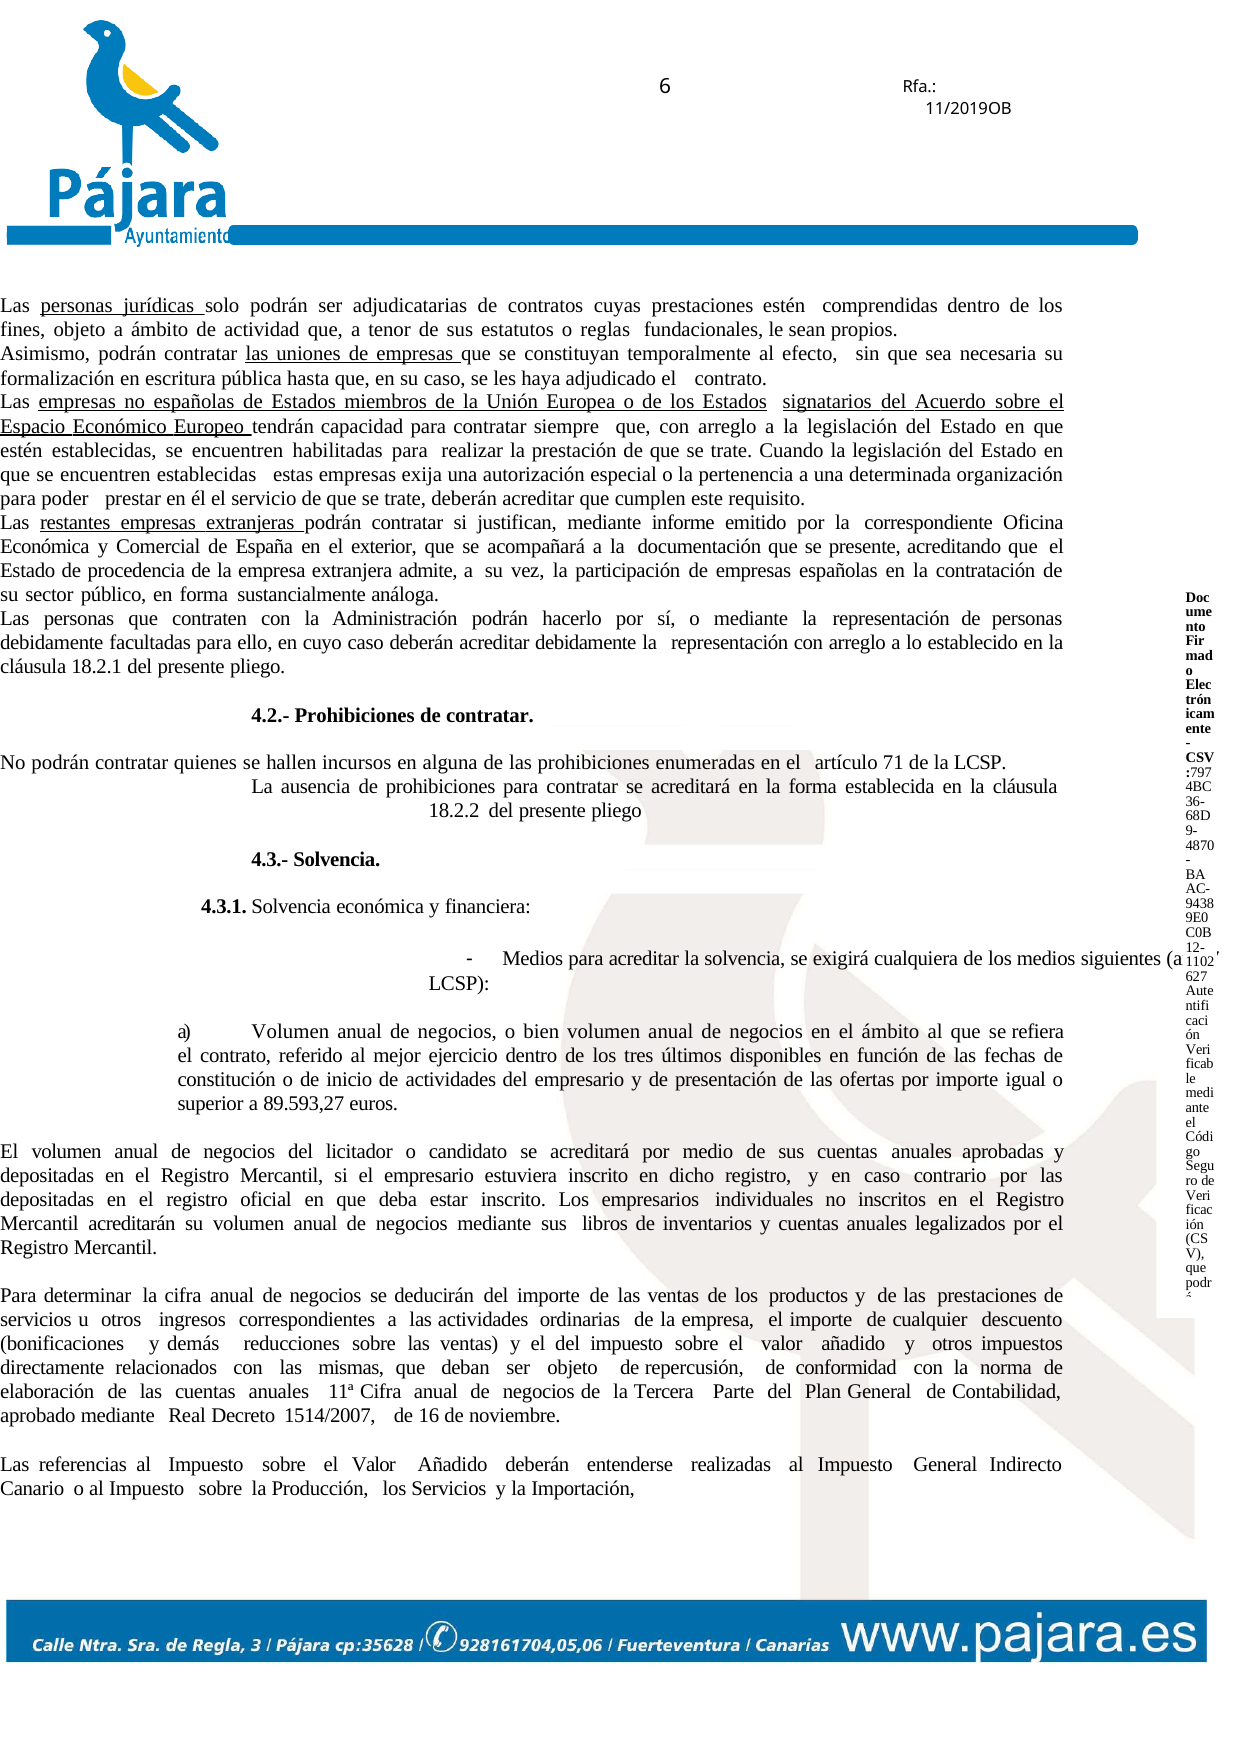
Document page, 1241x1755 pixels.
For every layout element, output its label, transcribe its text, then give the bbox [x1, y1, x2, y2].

text Las personas jurídicas solo podrán ser adjudicatarias de contratos cuyas prestaciones estén comprendidas dentro de los fines, objeto a ámbito de actividad que, a tenor de sus estatutos o reglas fundacionales, le sean propios. [0, 293, 1063, 341]
text Las personas que contraten con la Administración podrán hacerlo por sí, o mediante la representación de personas debidamente facultadas para ello, en cuyo caso deberán acreditar debidamente la representación con arreglo a lo establecido en la cláusula 18.2.1 del presente pliego. [0, 606, 1064, 678]
text Documento Firmado Electrónicamente - CSV:7974BC36-68D9-4870-BAAC-94389E0C0B12-1102627 Autentificación Verificable mediante el Código Seguro de Verificación (CSV), que podrá validar en https:\\sede.pajara.es [1185, 590, 1215, 1297]
text Las empresas no españolas de Estados miembros de la Unión Europea o de los Estados signatarios del Acuerdo sobre el Espacio Económico Europeo tendrán capacidad para contratar siempre que, con arreglo a la legislación del Estado en que estén establecidas, se encuentren habilitadas para realizar la prestación de que se trate. Cuando la legislación del Estado en que se encuentren establecidas estas empresas exija una autorización especial o la pertenencia a una determinada organización para poder prestar en él el servicio de que se trate, deberán acreditar que cumplen este requisito. [0, 389, 1064, 510]
text Las restantes empresas extranjeras podrán contratar si justifican, mediante informe emitido por la correspondiente Oficina Económica y Comercial de España en el exterior, que se acompañará a la documentación que se presente, acreditando que el Estado de procedencia de la empresa extranjera admite, a su vez, la participación de empresas españolas en la contratación de su sector público, en forma sustancialmente análoga. [0, 510, 1064, 606]
text Asimismo, podrán contratar las uniones de empresas que se constituyan temporalmente al efecto, sin que sea necesaria su formalización en escritura pública hasta que, en su caso, se les haya adjudicado el contrato. [0, 341, 1063, 389]
